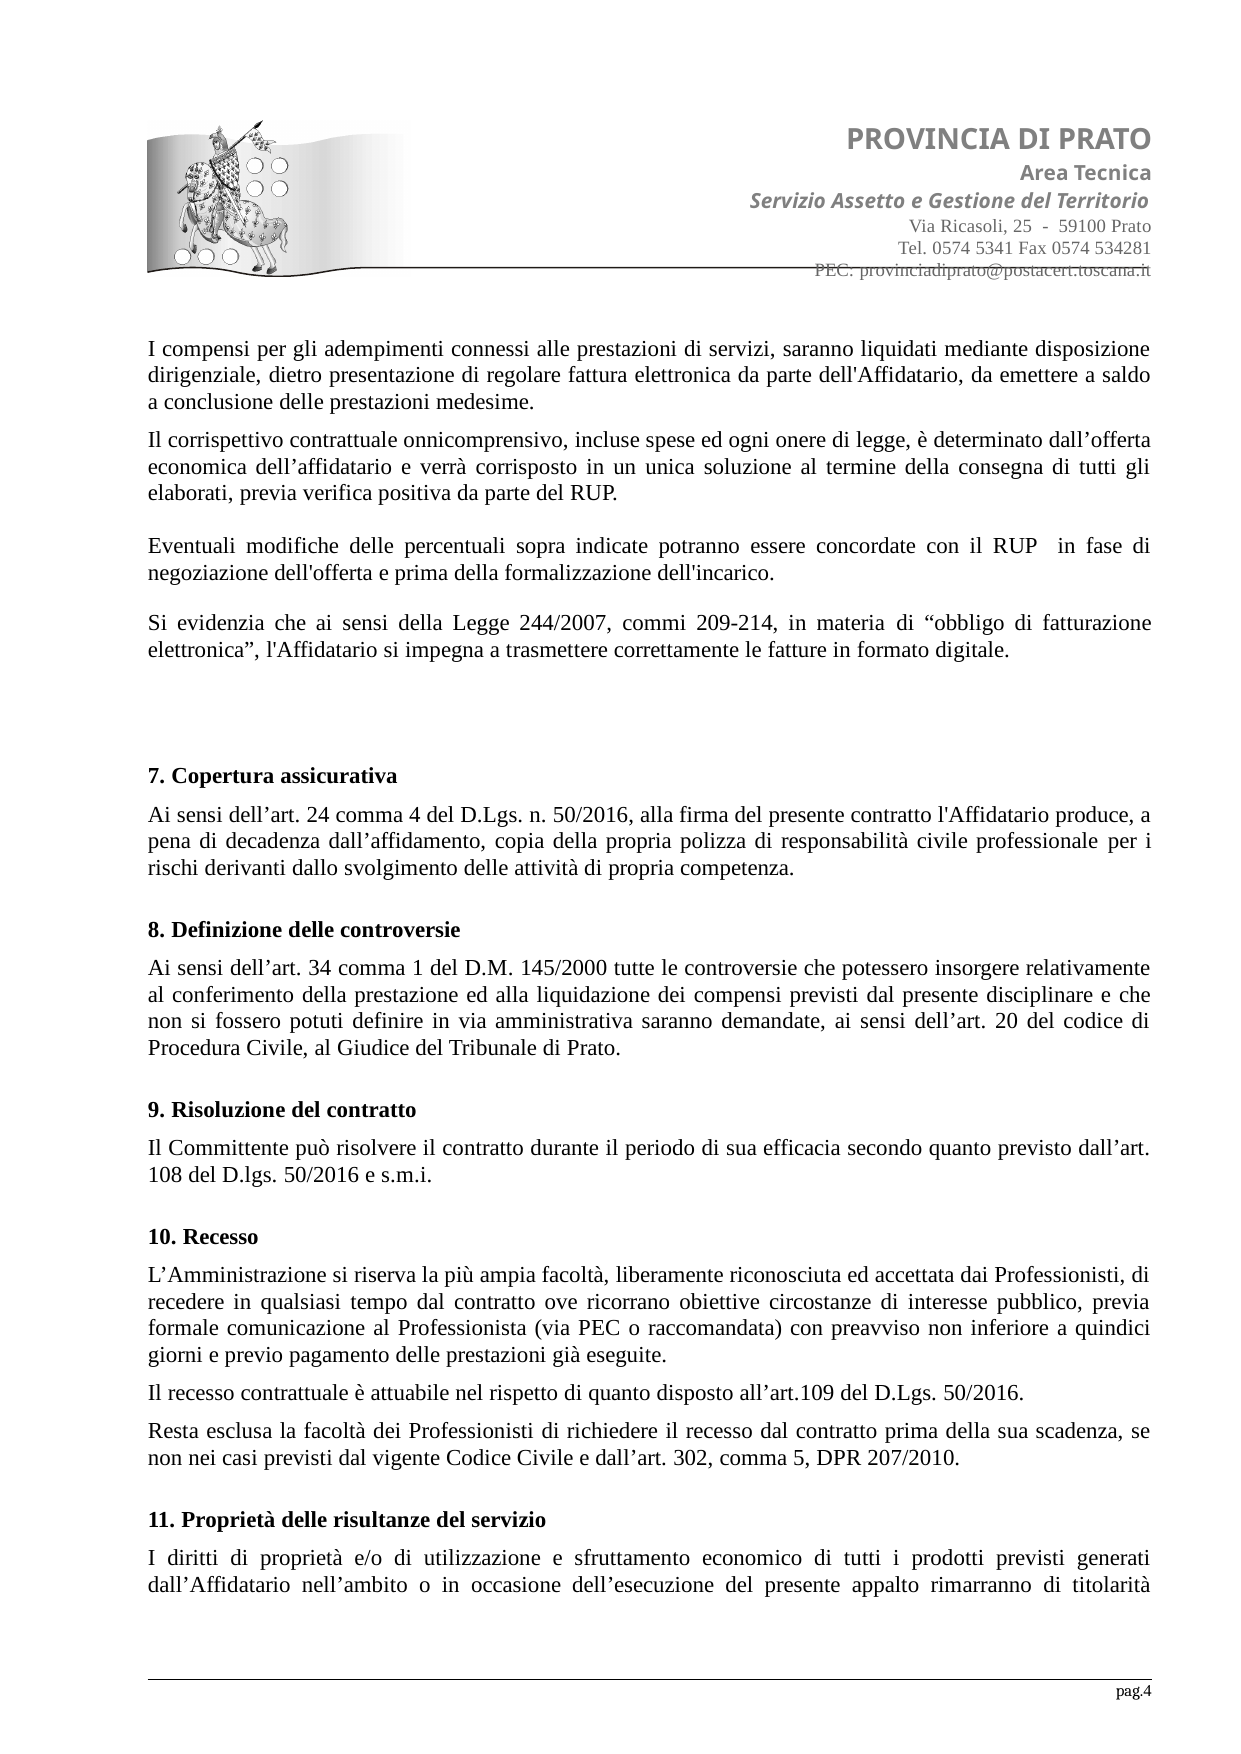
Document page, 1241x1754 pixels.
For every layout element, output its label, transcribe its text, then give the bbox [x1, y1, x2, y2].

text 8. Definizione delle controversie [148, 916, 1152, 942]
text Resta esclusa la facoltà dei Professionisti di richiedere il recesso dal contratto prima della sua scadenza, se non nei casi previsti dal vigente Codice Civile e dall’art. 302, comma 5, DPR 207/2010. [148, 1417, 1152, 1470]
text Ai sensi dell’art. 34 comma 1 del D.M. 145/2000 tutte le controversie che potessero insorgere relativamente al conferimento della prestazione ed alla liquidazione dei compensi previsti dal presente disciplinare e che non si fossero potuti definire in via amministrativa saranno demandate, ai sensi dell’art. 20 del codice di Procedura Civile, al Giudice del Tribunale di Prato. [148, 954, 1152, 1060]
text 10. Recesso [148, 1223, 1152, 1249]
text Il corrispettivo contrattuale onnicomprensivo, incluse spese ed ogni onere di legge, è determinato dall’offerta economica dell’affidatario e verrà corrisposto in un unica soluzione al termine della consegna di tutti gli elaborati, previa verifica positiva da parte del RUP. [148, 426, 1152, 506]
text 7. Copertura assicurativa [148, 762, 1152, 789]
text Si evidenzia che ai sensi della Legge 244/2007, commi 209-214, in materia di “obbligo di fatturazione elettronica”, l'Affidatario si impegna a trasmettere correttamente le fatture in formato digitale. [148, 609, 1152, 662]
text Il recesso contrattuale è attuabile nel rispetto di quanto disposto all’art.109 del D.Lgs. 50/2016. [148, 1379, 1152, 1406]
text I diritti di proprietà e/o di utilizzazione e sfruttamento economico di tutti i prodotti previsti generati dall’Affidatario nell’ambito o in occasione dell’esecuzione del presente appalto rimarranno di titolarità [148, 1544, 1152, 1597]
text Il Committente può risolvere il contratto durante il periodo di sua efficacia secondo quanto previsto dall’art. 108 del D.lgs. 50/2016 e s.m.i. [148, 1134, 1152, 1187]
text 9. Risoluzione del contratto [148, 1096, 1152, 1122]
text I compensi per gli adempimenti connessi alle prestazioni di servizi, saranno liquidati mediante disposizione dirigenziale, dietro presentazione di regolare fattura elettronica da parte dell'Affidatario, da emettere a saldo a conclusione delle prestazioni medesime. [148, 334, 1152, 414]
text 11. Proprietà delle risultanze del servizio [148, 1506, 1152, 1532]
text Eventuali modifiche delle percentuali sopra indicate potranno essere concordate con il RUP in fase di negoziazione dell'offerta e prima della formalizzazione dell'incarico. [148, 532, 1152, 585]
text Ai sensi dell’art. 24 comma 4 del D.Lgs. n. 50/2016, alla firma del presente contratto l'Affidatario produce, a pena di decadenza dall’affidamento, copia della propria polizza di responsabilità civile professionale per i rischi derivanti dallo svolgimento delle attività di propria competenza. [148, 801, 1152, 880]
text L’Amministrazione si riserva la più ampia facoltà, liberamente riconosciuta ed accettata dai Professionisti, di recedere in qualsiasi tempo dal contratto ove ricorrano obiettive circostanze di interesse pubblico, previa formale comunicazione al Professionista (via PEC o raccomandata) con preavviso non inferiore a quindici giorni e previo pagamento delle prestazioni già eseguite. [148, 1261, 1152, 1367]
